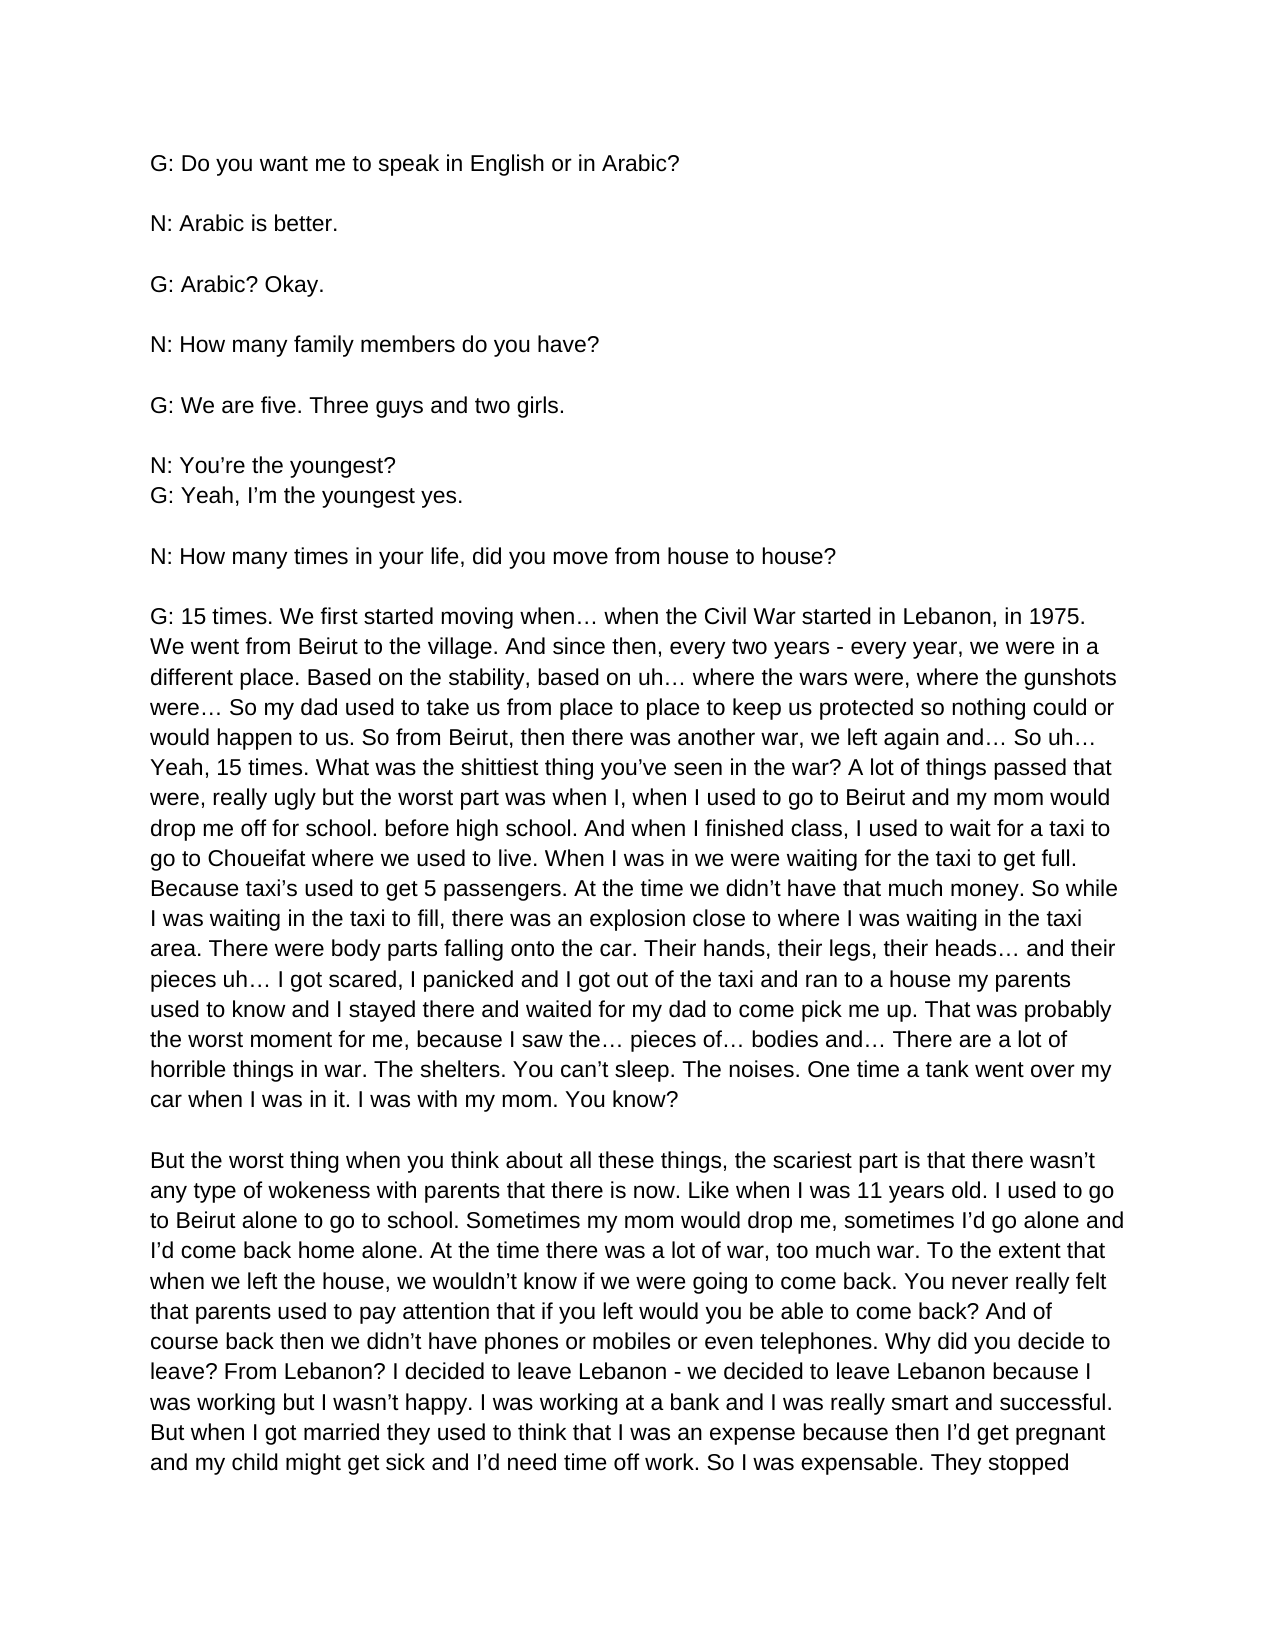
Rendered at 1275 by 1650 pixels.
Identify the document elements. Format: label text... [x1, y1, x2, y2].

text G: We are five. Three guys and two girls. [150, 392, 1125, 418]
text G: Arabic? Okay. [150, 271, 1125, 297]
text N: You’re the youngest? [150, 452, 1125, 478]
text G: Yeah, I’m the youngest yes. [150, 482, 1125, 509]
text N: Arabic is better. [150, 210, 1125, 237]
text But the worst thing when you think about all these things, the scariest part is that there wasn’t any type of wokeness with parents that there is now. Like when I was 11 years old. I used to go to Beirut alone to go to school. Sometimes my mom would drop me, sometimes I’d go alone and I’d come back home alone. At the time there was a lot of war, too much war. To the extent that when we left the house, we wouldn’t know if we were going to come back. You never really felt that parents used to pay attention that if you left would you be able to come back? And of course back then we didn’t have phones or mobiles or even telephones. Why did you decide to leave? From Lebanon? I decided to leave Lebanon - we decided to leave Lebanon because I was working but I wasn’t happy. I was working at a bank and I was really smart and successful. But when I got married they used to think that I was an expense because then I’d get pregnant and my child might get sick and I’d need time off work. So I was expensable. They stopped [150, 1147, 1125, 1475]
text N: How many family members do you have? [150, 331, 1125, 358]
text G: Do you want me to speak in English or in Arabic? [150, 150, 1125, 176]
text N: How many times in your life, did you move from house to house? [150, 543, 1125, 569]
text G: 15 times. We first started moving when… when the Civil War started in Lebanon, in 1975. We went from Beirut to the village. And since then, every two years - every year, we were in a different place. Based on the stability, based on uh… where the wars were, where the gunshots were… So my dad used to take us from place to place to keep us protected so nothing could or would happen to us. So from Beirut, then there was another war, we left again and… So uh… Yeah, 15 times. What was the shittiest thing you’ve seen in the war? A lot of things passed that were, really ugly but the worst part was when I, when I used to go to Beirut and my mom would drop me off for school. before high school. And when I finished class, I used to wait for a taxi to go to Choueifat where we used to live. When I was in we were waiting for the taxi to get full. Because taxi’s used to get 5 passengers. At the time we didn’t have that much money. So while I was waiting in the taxi to fill, there was an explosion close to where I was waiting in the taxi area. There were body parts falling onto the car. Their hands, their legs, their heads… and their pieces uh… I got scared, I panicked and I got out of the taxi and ran to a house my parents used to know and I stayed there and waited for my dad to come pick me up. That was probably the worst moment for me, because I saw the… pieces of… bodies and… There are a lot of horrible things in war. The shelters. You can’t sleep. The noises. One time a tank went over my car when I was in it. I was with my mom. You know? [150, 603, 1125, 1113]
